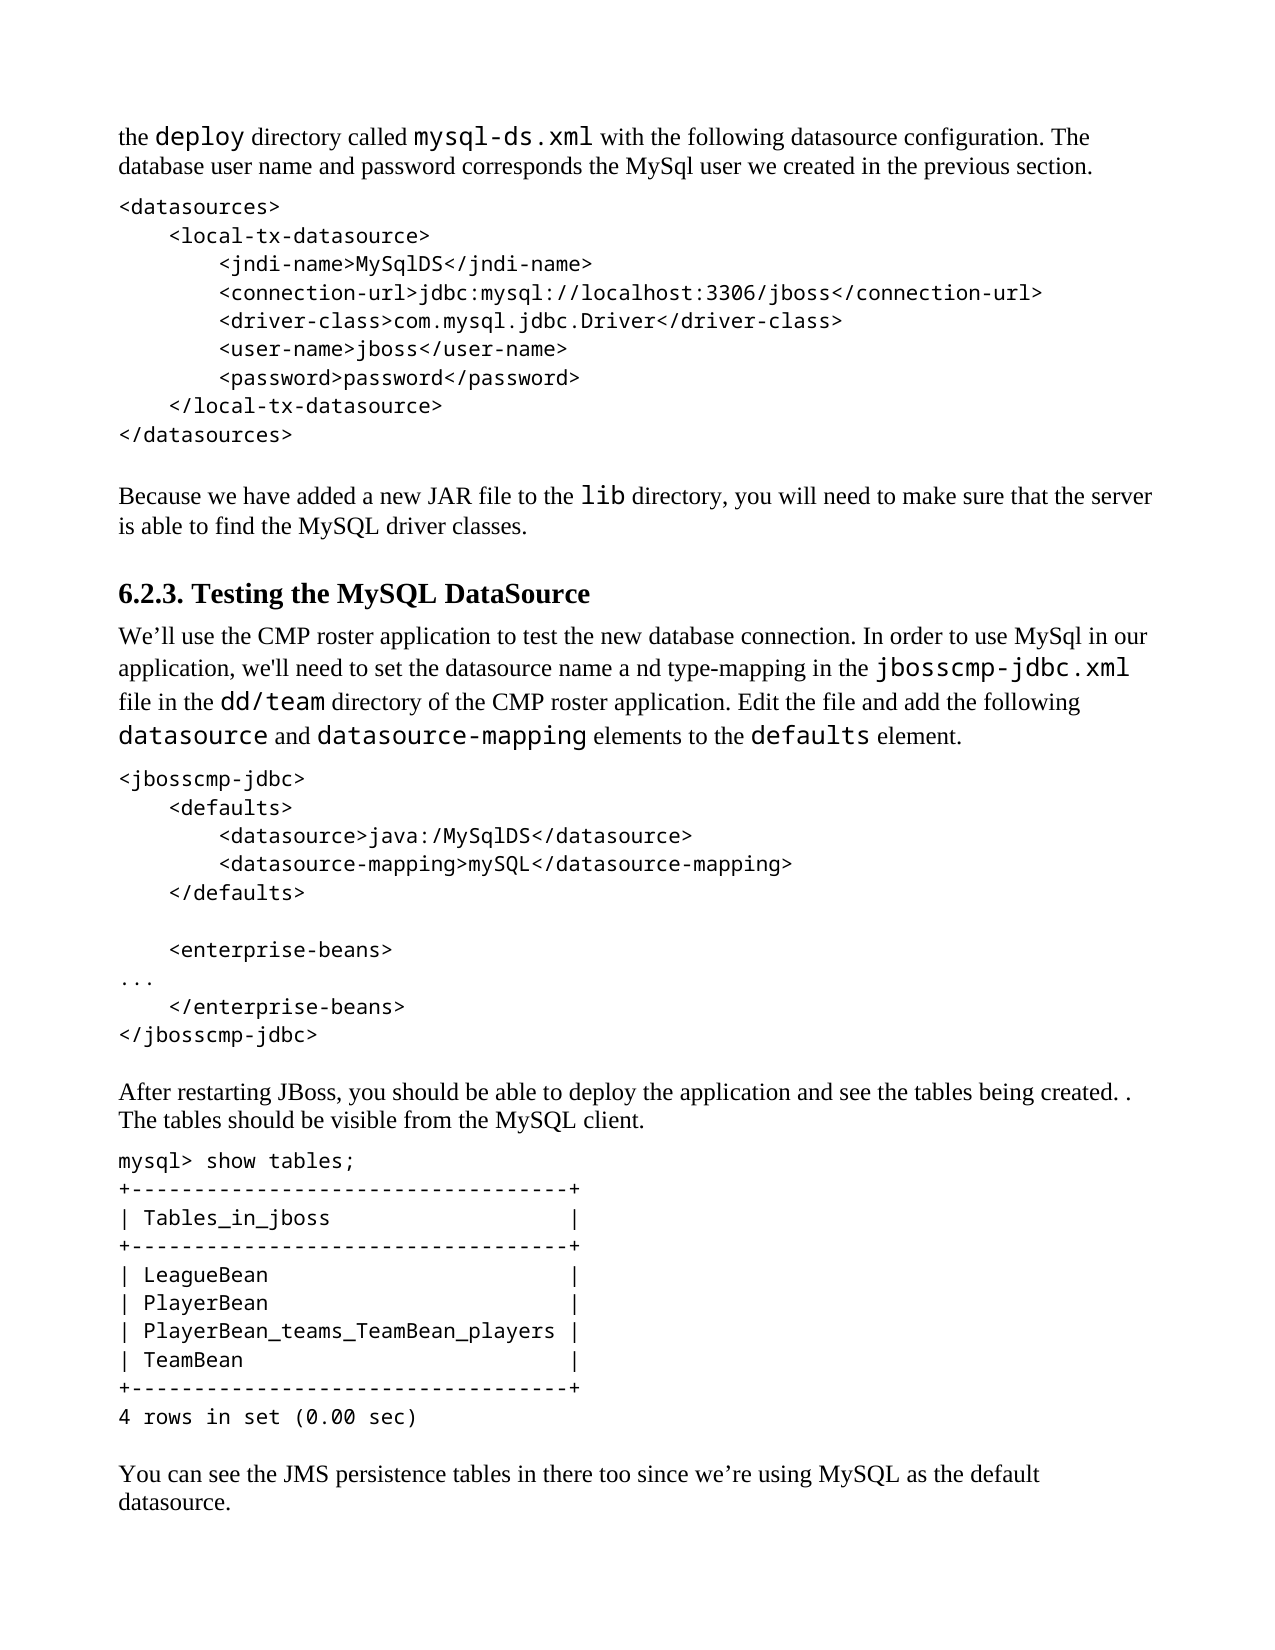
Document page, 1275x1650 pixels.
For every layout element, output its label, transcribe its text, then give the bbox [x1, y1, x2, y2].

text <datasource>java:/MySqlDS</datasource> [118, 821, 1157, 849]
text <connection-url>jdbc:mysql://localhost:3306/jboss</connection-url> [118, 278, 1157, 306]
text | PlayerBean_teams_TeamBean_players | [118, 1317, 1157, 1345]
text | PlayerBean | [118, 1288, 1157, 1317]
text We’ll use the CMP roster application to test the new database connection. In order to use MySql in our application, we'll need to set the datasource name a nd type-mapping in the jbosscmp-jdbc.xml file in the dd/team directory of the CMP roster application. Edit the file and add the following datasource and datasource-mapping elements to the defaults element. [118, 622, 1157, 752]
text ... [118, 963, 1157, 992]
text </datasources> [118, 420, 1157, 448]
text <driver-class>com.mysql.jdbc.Driver</driver-class> [118, 306, 1157, 334]
text +-----------------------------------+ [118, 1174, 1157, 1203]
subtitle 6.2.3. Testing the MySQL DataSource [118, 577, 1157, 609]
text | Tables_in_jboss | [118, 1203, 1157, 1231]
text </jbosscmp-jdbc> [118, 1020, 1157, 1049]
text mysql> show tables; [118, 1146, 1157, 1174]
text <defaults> [118, 793, 1157, 821]
text the deploy directory called mysql-ds.xml with the following datasource configuration. The database user name and password corresponds the MySql user we created in the previous section. [118, 118, 1157, 180]
text <enterprise-beans> [118, 935, 1157, 963]
text Because we have added a new JAR file to the lib directory, you will need to make sure that the server is able to find the MySQL driver classes. [118, 478, 1157, 539]
text <datasource-mapping>mySQL</datasource-mapping> [118, 849, 1157, 878]
text <password>password</password> [118, 363, 1157, 391]
text | LeagueBean | [118, 1260, 1157, 1288]
text <jbosscmp-jdbc> [118, 764, 1157, 793]
text <local-tx-datasource> [118, 221, 1157, 249]
text </enterprise-beans> [118, 992, 1157, 1020]
text | TeamBean | [118, 1345, 1157, 1373]
text After restarting JBoss, you should be able to deploy the application and see the tables being created. . The tables should be visible from the MySQL client. [118, 1078, 1157, 1133]
text </defaults> [118, 878, 1157, 906]
text <datasources> [118, 192, 1157, 221]
text 4 rows in set (0.00 sec) [118, 1402, 1157, 1430]
text You can see the JMS persistence tables in there too since we’re using MySQL as the default datasource. [118, 1460, 1157, 1515]
text </local-tx-datasource> [118, 391, 1157, 420]
text +-----------------------------------+ [118, 1373, 1157, 1402]
text <user-name>jboss</user-name> [118, 334, 1157, 363]
text +-----------------------------------+ [118, 1231, 1157, 1260]
text <jndi-name>MySqlDS</jndi-name> [118, 249, 1157, 278]
